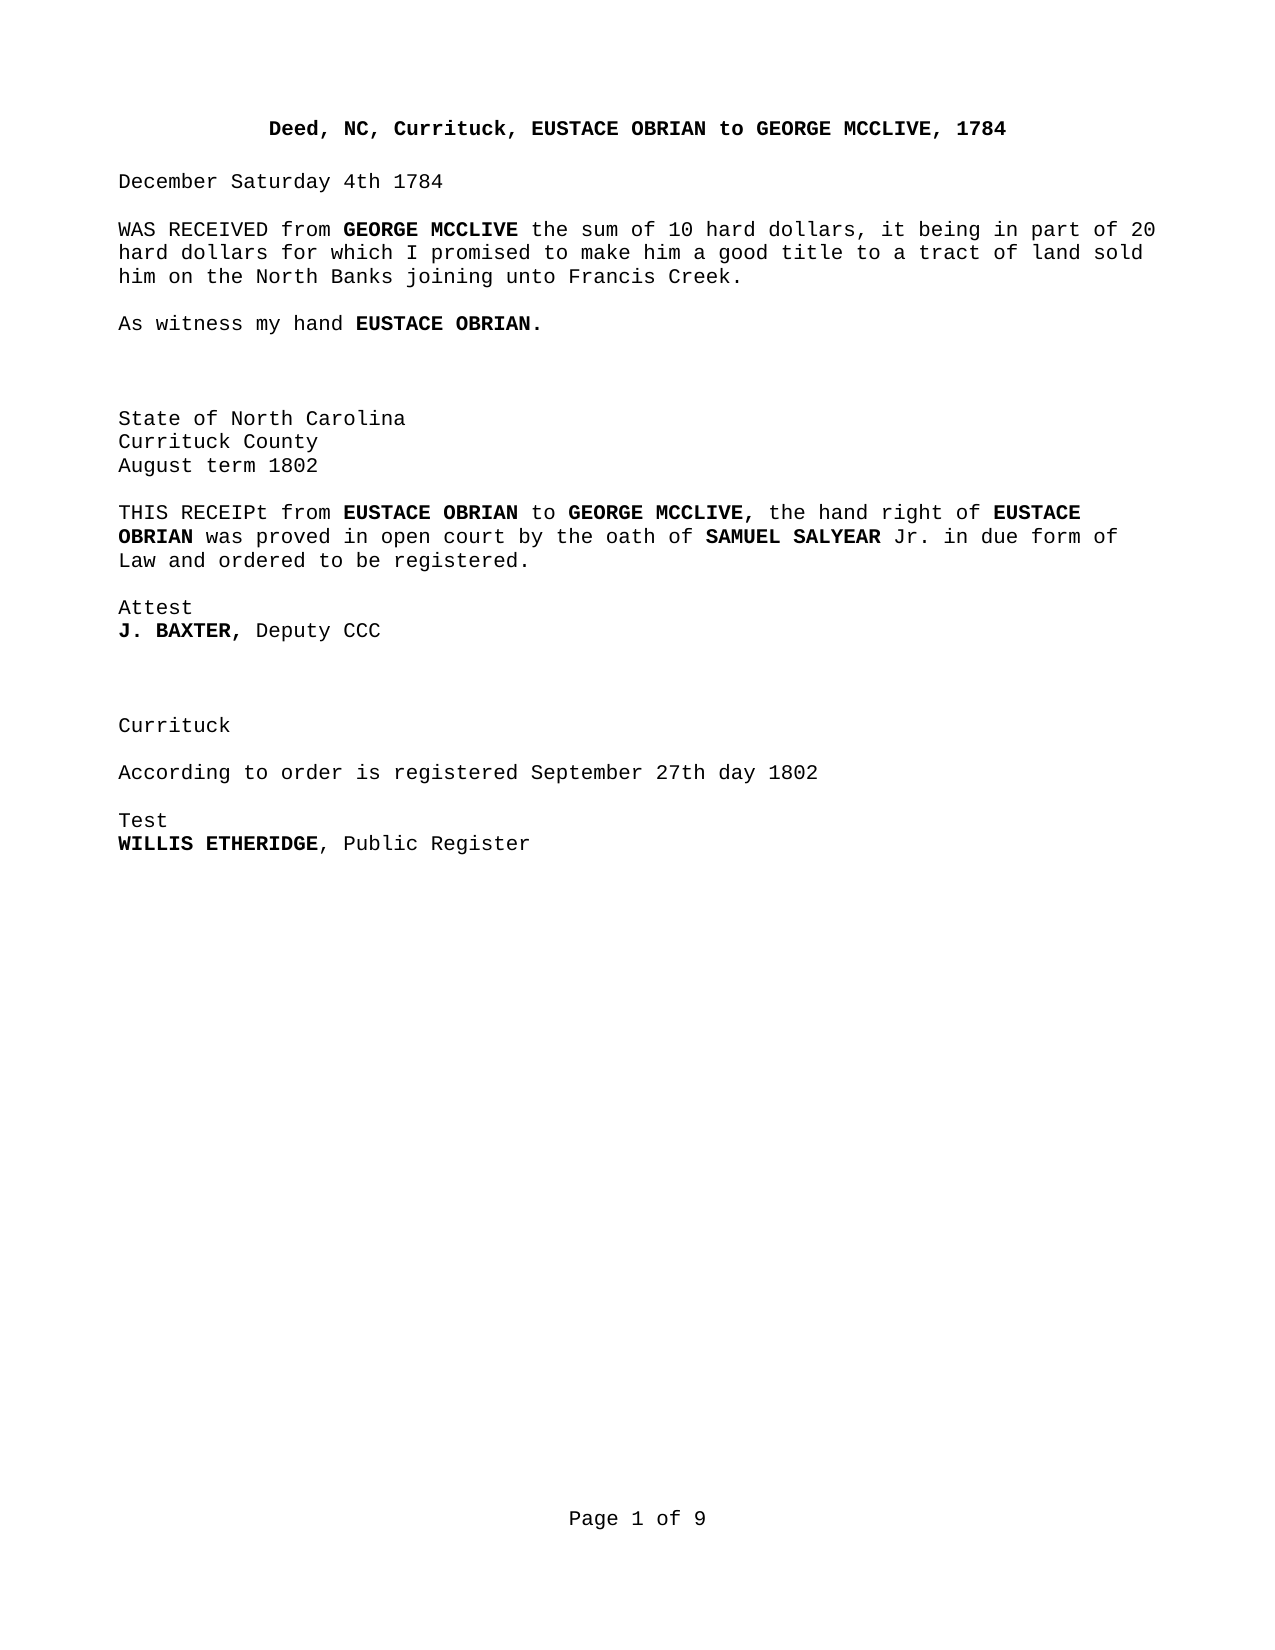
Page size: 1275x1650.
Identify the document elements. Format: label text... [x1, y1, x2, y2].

text According to order is registered September 27th day 1802 [118, 762, 1157, 786]
text State of North Carolina [118, 408, 1157, 431]
text August term 1802 [118, 455, 1157, 479]
text WAS received from George MCCLIVE the sum of 10 hard dollars, it being in part of 20 hard dollars for which I promised to make him a good title to a tract of land sold him on the North Banks joining unto Francis Creek. [118, 218, 1157, 289]
text December Saturday 4th 1784 [118, 171, 1157, 195]
text J. Baxter, Deputy CCC [118, 621, 1157, 644]
text Currituck County [118, 431, 1157, 455]
text Currituck [118, 715, 1157, 739]
text Test [118, 810, 1157, 833]
text Attest [118, 597, 1157, 621]
text Willis Etheridge, Public Register [118, 833, 1157, 857]
text This receipt from Eustace OBrian to George MCCLIVE, the hand right of Eustace OBrian was proved in open court by the oath of Samuel Salyear Jr. in due form of Law and ordered to be registered. [118, 502, 1157, 573]
text As witness my hand Eustace Obrian. [118, 313, 1157, 337]
